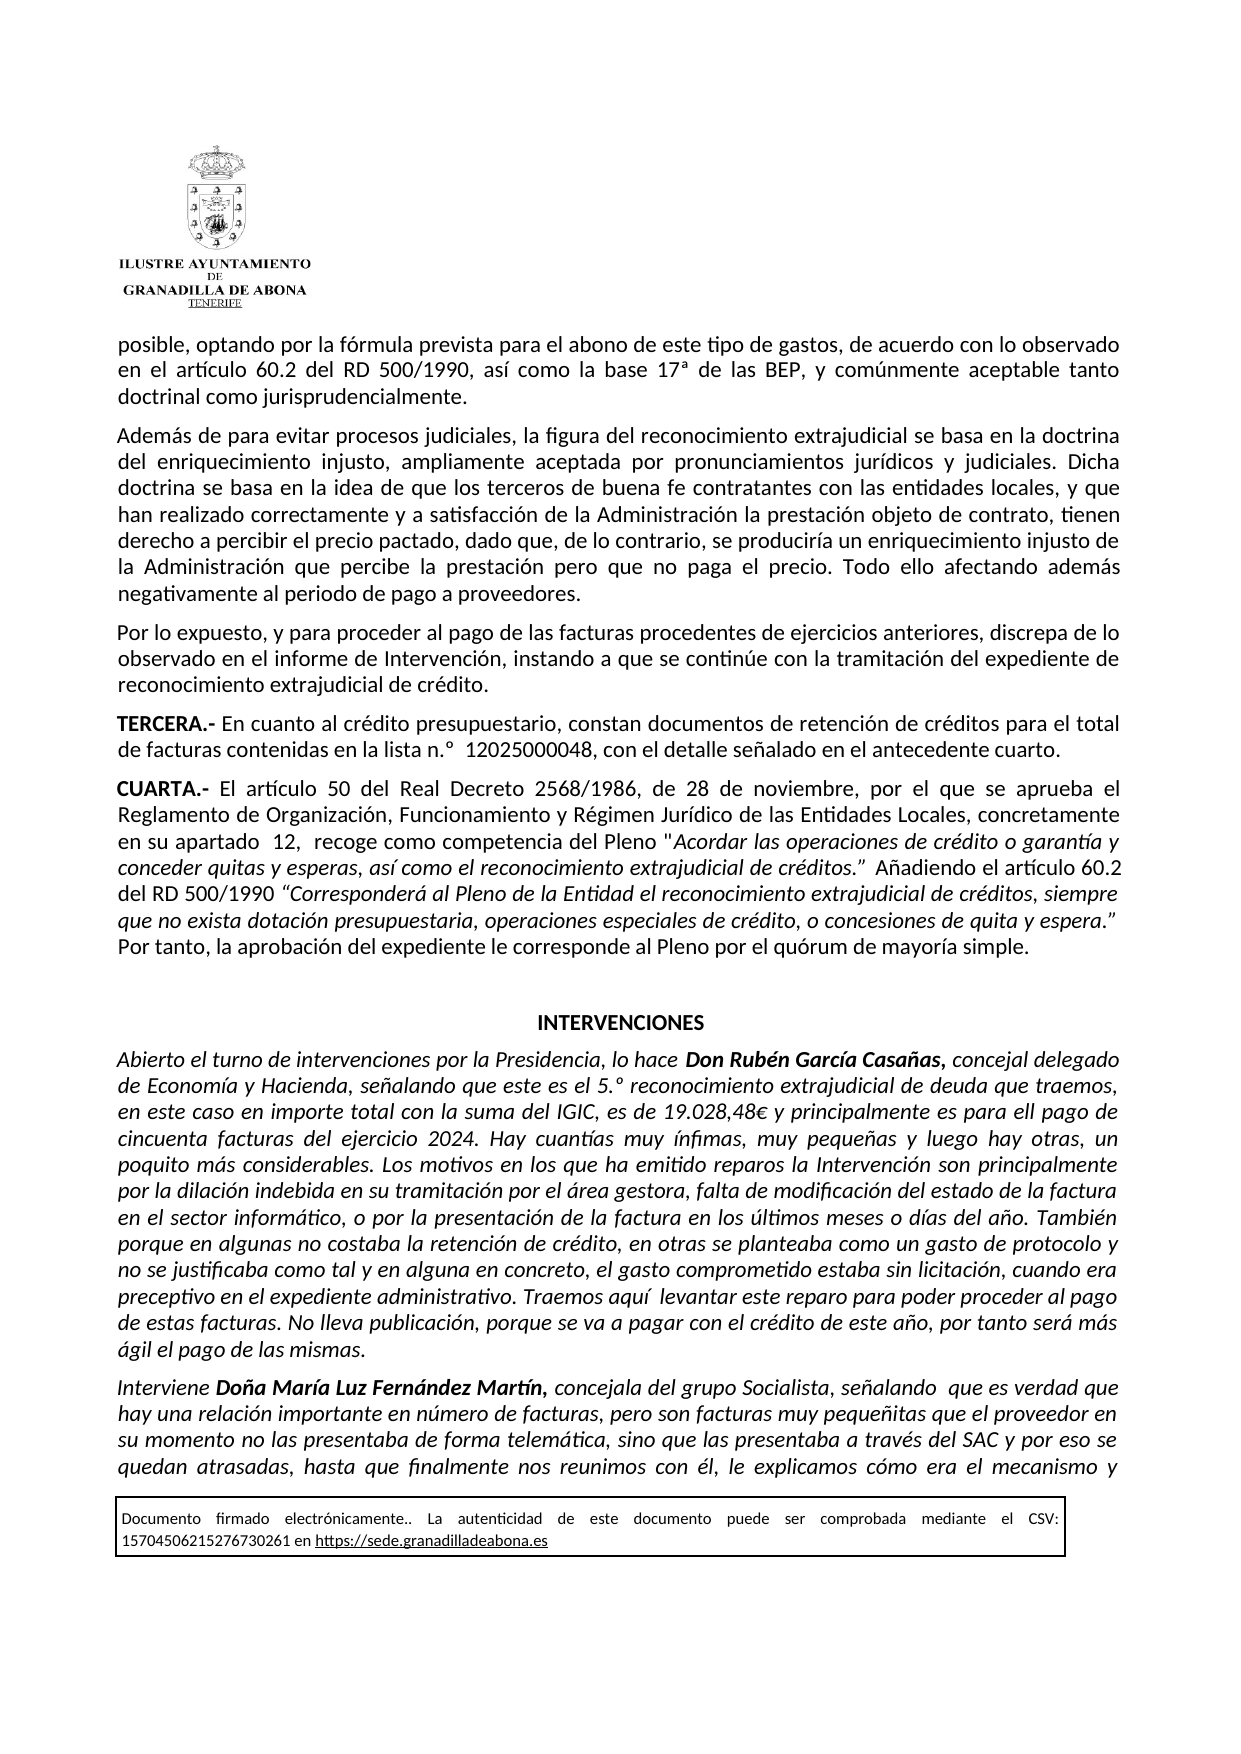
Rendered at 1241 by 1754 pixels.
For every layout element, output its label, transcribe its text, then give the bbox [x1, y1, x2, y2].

text Interviene Doña María Luz Fernández Martín, concejala del grupo Socialista, señalando que es verdad que hay una relación importante en número de facturas, pero son facturas muy pequeñitas que el proveedor en su momento no las presentaba de forma telemática, sino que las presentaba a través del SAC y por eso se quedan atrasadas, hasta que finalmente nos reunimos con él, le explicamos cómo era el mecanismo y [117, 1374, 1122, 1480]
text Por lo expuesto, y para proceder al pago de las facturas procedentes de ejercicios anteriores, discrepa de lo observado en el informe de Intervención, instando a que se continúe con la tramitación del expediente de reconocimiento extrajudicial de crédito. [117, 619, 1122, 698]
text Además de para evitar procesos judiciales, la figura del reconocimiento extrajudicial se basa en la doctrina del enriquecimiento injusto, ampliamente aceptada por pronunciamientos jurídicos y judiciales. Dicha doctrina se basa en la idea de que los terceros de buena fe contratantes con las entidades locales, y que han realizado correctamente y a satisfacción de la Administración la prestación objeto de contrato, tienen derecho a percibir el precio pactado, dado que, de lo contrario, se produciría un enriquecimiento injusto de la Administración que percibe la prestación pero que no paga el precio. Todo ello afectando además negativamente al periodo de pago a proveedores. [117, 422, 1122, 607]
text CUARTA.- El artículo 50 del Real Decreto 2568/1986, de 28 de noviembre, por el que se aprueba el Reglamento de Organización, Funcionamiento y Régimen Jurídico de las Entidades Locales, concretamente en su apartado 12, recoge como competencia del Pleno "Acordar las operaciones de crédito o garantía y conceder quitas y esperas, así como el reconocimiento extrajudicial de créditos.” Añadiendo el artículo 60.2 del RD 500/1990 “Corresponderá al Pleno de la Entidad el reconocimiento extrajudicial de créditos, siempre que no exista dotación presupuestaria, operaciones especiales de crédito, o concesiones de quita y espera.” Por tanto, la aprobación del expediente le corresponde al Pleno por el quórum de mayoría simple. [117, 776, 1122, 960]
text posible, optando por la fórmula prevista para el abono de este tipo de gastos, de acuerdo con lo observado en el artículo 60.2 del RD 500/1990, así como la base 17ª de las BEP, y comúnmente aceptable tanto doctrinal como jurisprudencialmente. [117, 331, 1122, 410]
subtitle INTERVENCIONES [119, 1008, 1122, 1036]
text TERCERA.- En cuanto al crédito presupuestario, constan documentos de retención de créditos para el total de facturas contenidas en la lista n.º 12025000048, con el detalle señalado en el antecedente cuarto. [117, 711, 1122, 763]
text Abierto el turno de intervenciones por la Presidencia, lo hace Don Rubén García Casañas, concejal delegado de Economía y Hacienda, señalando que este es el 5.º reconocimiento extrajudicial de deuda que traemos, en este caso en importe total con la suma del IGIC, es de 19.028,48€ y principalmente es para ell pago de cincuenta facturas del ejercicio 2024. Hay cuantías muy ínfimas, muy pequeñas y luego hay otras, un poquito más considerables. Los motivos en los que ha emitido reparos la Intervención son principalmente por la dilación indebida en su tramitación por el área gestora, falta de modificación del estado de la factura en el sector informático, o por la presentación de la factura en los últimos meses o días del año. También porque en algunas no costaba la retención de crédito, en otras se planteaba como un gasto de protocolo y no se justificaba como tal y en alguna en concreto, el gasto comprometido estaba sin licitación, cuando era preceptivo en el expediente administrativo. Traemos aquí levantar este reparo para poder proceder al pago de estas facturas. No lleva publicación, porque se va a pagar con el crédito de este año, por tanto será más ágil el pago de las mismas. [117, 1047, 1122, 1363]
